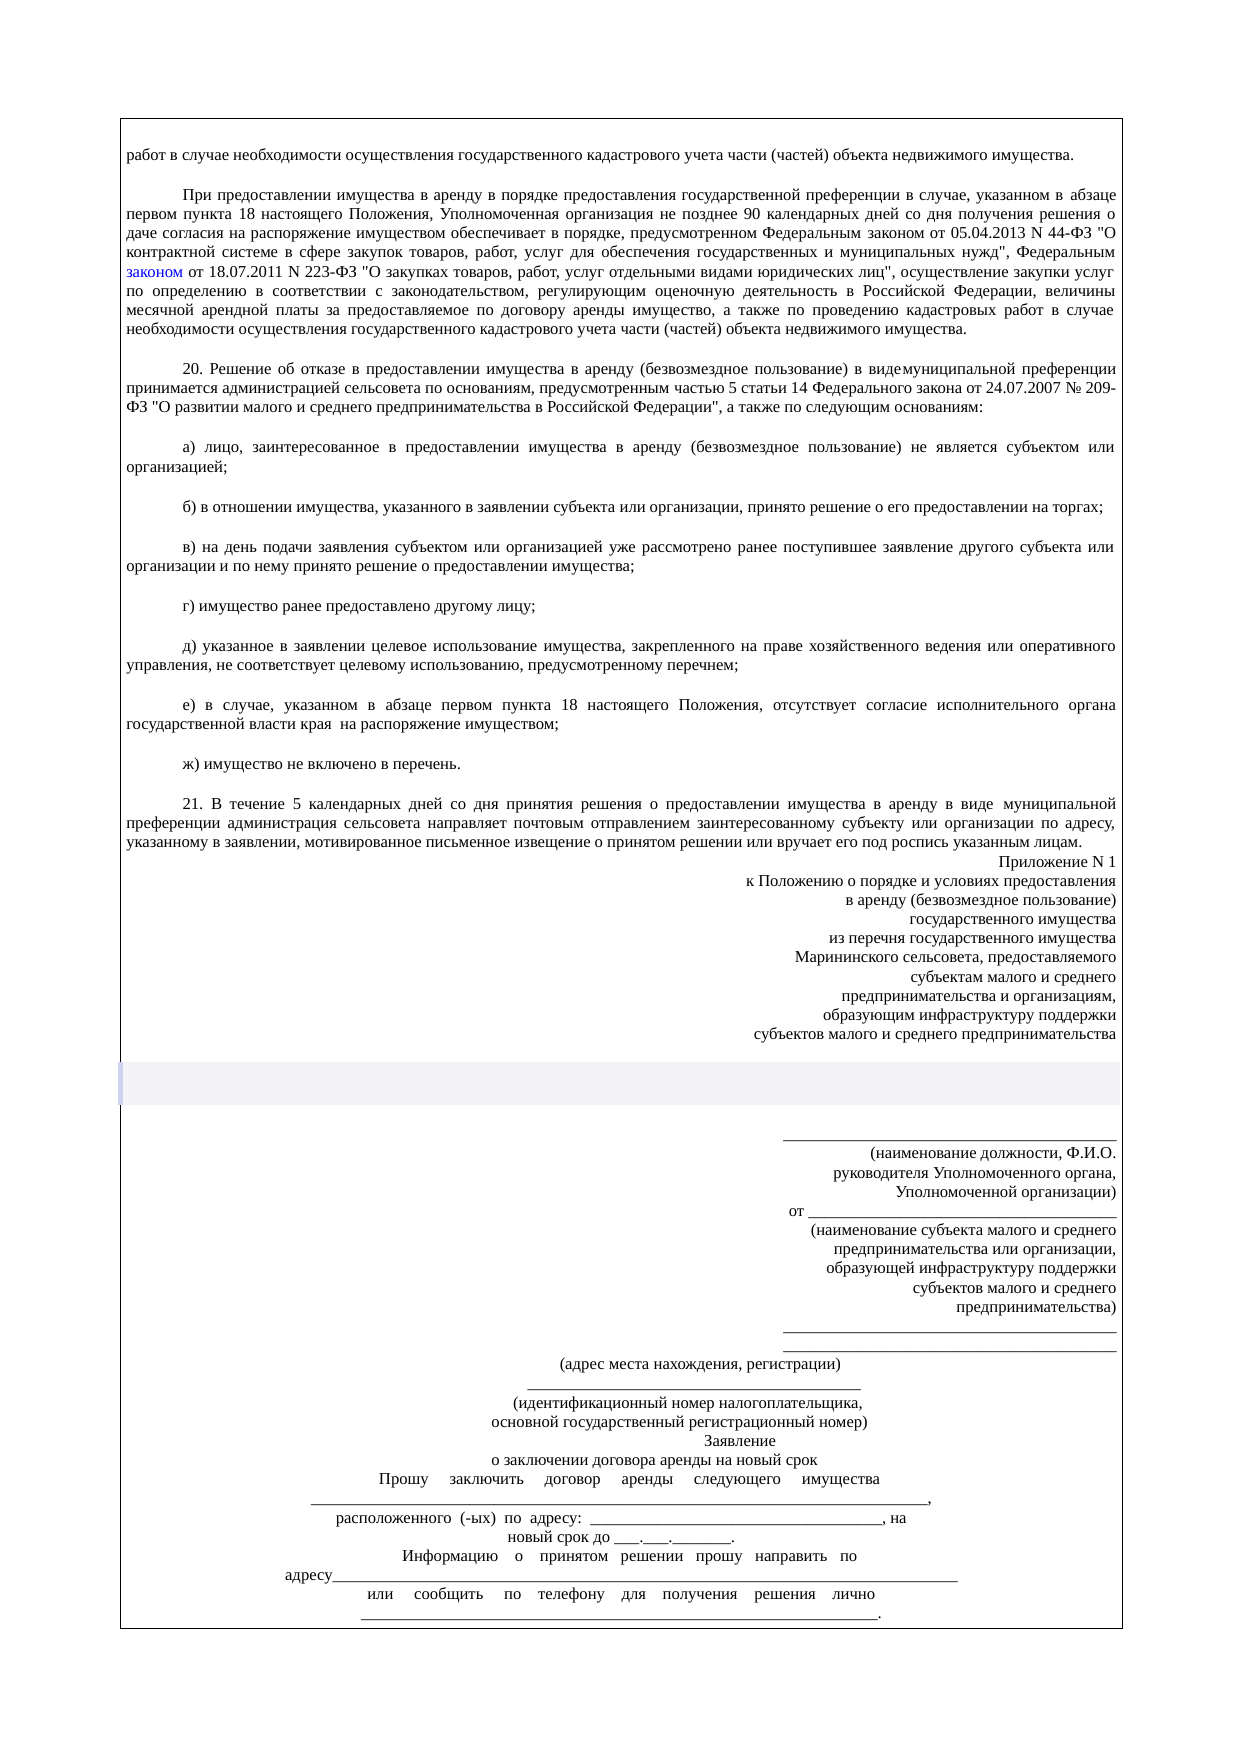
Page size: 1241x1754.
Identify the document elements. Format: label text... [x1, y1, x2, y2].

table_header [123, 1062, 1114, 1105]
table_header МАРИНИНСКИЙ СЕЛЬСКИЙ СОВЕТ ДЕПУТАТОВ КУРАГИНСКОГО РАЙОНА КРАСНОЯРСКОГО КРАЯ РЕШЕНИЕ 11.03.2021 с. Маринино № 06-24р В соответствии с Федеральным законом от 24.07.2007 № 209-ФЗ «О развитии малого и среднего предпринимательства в Российской Федерации», Федерального закона от 06.10.2003 № 131-ФЗ «Об общих принципах организации местного самоуправления в Российской Федерации», на основании Устава муниципального образования Марининский сельсовет Курагинского муниципального района Красноярского края, Марининский сельский Совет депутатов РЕШИЛ: 1. Утвердить Положение о порядке и условиях предоставления в аренду (безвозмездное пользование) муниципального имущества из перечня муниципального имущества администрации Марининского сельсовета, предоставляемого субъектам малого и среднего предпринимательства и организациям, образующим инфраструктуру поддержки субъектов малого и среднего предпринимательства, согласно приложению № 1 к настоящему решению. 2. Признать утратившим силу решение Марининского сельского Совета депутатов от 17.04.2017 № 12-62р «Об утверждении порядка формирования, ведения, обязательного опубликования перечня муниципального имущества, свободного от прав третьих лиц (за исключением имущественных прав субъектов малого и среднего предпринимательства), предназначенного для передачи во владение и (или) в пользование субъектам малого и среднего предпринимательства и организациям, образующим инфраструктуру поддержки субъектов малого и среднего предпринимательства» 4. Контроль за исполнением настоящего решения возложить на Председателя Совета депутатов Никулину Т.И. 2.Настоящее решение вступает в силу со дня, следующего за днём его официального опубликования в газете «Марининский вестник». Председатель сельского Глава Мрининского сельсовета Совета депутатов ___________ Т.И.Никулина ____________ А.В.Матросов Приложение 1 к решению Марининского сельского Совета депутатов от 11.03.2021 № 06-24р Положение о порядке и условиях предоставления в аренду (безвозмездное пользование) муниципального имущества из перечня муниципального имущества администрации Марининского сельсовета, предоставляемого субъектам малого и среднего предпринимательства и организациям, образующим инфраструктуру поддержки субъектов малого и среднего предпринимательства I. Общие положения 1. Настоящее Положение разработано в соответствии с Федеральным законом от 26.07.2006 № 135-ФЗ "О защите конкуренции", Федеральным законом от 24.07.2007 № 209-ФЗ "О развитии малого и среднего предпринимательства в Российской Федерации" и определяет порядок и условия предоставления в аренду (безвозмездное пользование) муниципального имущества из перечня муниципального имущества администрации Марининского сельсовета (далее - имущество), предоставляемого субъектам малого среднего предпринимательства и организациям, образующим инфраструктуру поддержки субъектов малого и среднего предпринимательства (далее - субъекты и организации). Действие настоящего Положения не распространяется на отношения, возникающие в связи с предоставлением в аренду земельных участков, включенных в перечень имущества, предоставляемого субъектам и организациям. Порядок и условия заключения договора аренды, в том числе на новый срок, предусмотренные настоящим Положением, распространяются на физических лиц не являющихся индивидуальными предпринимателями и применяющих специальный налоговый режим «Налог на профессиональный доход» (далее - физические лица). 2. Заключение договора аренды имущества осуществляется: а) по результатам торгов (конкурса, аукциона) на право заключения договора аренды с субъектами в порядке, установленном федеральным законодательством. б) без проведения торгов с субъектами и организациями в порядке предоставления муниципальной преференции без предварительного согласия антимонопольного органа. II. Перечень документов, представляемых администрацию Марининского сельсовета субъектами и организациями 3. Субъекты и организации, заинтересованные в предоставлении имущества в аренду (безвозмездное пользование), представляют в соответствии с главами III, IV настоящего Положения в администрацию Марининского сельсовета, соответствующее заявление (приложения N 1, 2 к настоящему Положению) с приложением следующих документов: документ, подтверждающий полномочия лица, подписавшего заявление; доверенность представителя (в случае представления документов доверенным лицом). При представлении заявления организацией дополнительно к документам, указанным в абзацах втором, третьем настоящего пункта, прилагаются копии учредительных документов. При предоставлении заявления физическим лицом дополнительно к документам, указанным в абзаца хвтором, третьем настоящего пункта, прилагается справка о постановке на учет физического лица в качестве налогоплательщика налога на профессиональный доход. В случае, предусмотренном частью 5 статьи 4 Федерального закона от 24.07.2007 № 209-ФЗ "О развитии малого и среднего предпринимательства в Российской Федерации", субъекты заявляют о соответствии условиям отнесения к субъектам малого и среднего предпринимательства. III. Порядок предоставления имущества в аренду субъектам и организациям при заключении договоров аренды на новый срок 4. По истечении срока действия договора аренды, заключенного по результатам проведения торгов или без их проведения в соответствии с законодательством Российской Федерации, заключение с субъектом или организацией договора аренды на новый срок осуществляется в соответствии с частью 9 статьи 17.1 Федерального закона от 26.07.2006 № 135-ФЗ "О защите конкуренции". 5. Субъект или организация, заинтересованные в заключении договора аренды имущества на новый срок, предоставляют не позднее чем за 90 календарных дней до окончания срока такого договора в администрацию Марининского сельсовета заявление (приложение № 1 к настоящему Положению) с указанием срока предоставления имущества в аренду. К заявлению прилагаются документы, предусмотренные пунктом 3 настоящего Положения. 6. Заявление регистрируется администрацией сельсовета, Уадминистрацией сельсовета в день поступления, на заявлении проставляется отметка о дате поступления заявления. 7. Администрация сельсовета в течение 30 календарных дней со дня получения заявления и документов принимает решение о предоставлении имущества в аренду на новый срок или решение об отказе в предоставлении имущества в аренду на новый срок и в течение 5 календарных дней со дня его принятия направляет почтовым отправлением заинтересованному субъекту или организации по адресу, указанному в заявлении, мотивированное письменное извещение о принятом решении или вручает его под роспись указанным лицам. Решение об отказе в предоставлении имущества в аренду на новый срок принимается администрацией сельсовета в случаях, предусмотренных частью 10 статьи 17.1 Федерального закона 26.07.2006 № 135-ФЗ "О защите конкуренции". 9. В случае если в соответствии с законодательством Российской Федерации на распоряжение имуществом, закрепленным на праве хозяйственного ведения или оперативного управления, требуется согласие собственника этого имущества, администрация сельсовета в течение 5 рабочих дней со дня получения заявления и документов, предусмотренных главой II настоящего Положения, направляет в исполнительный орган государственной власти края, уполномоченный на согласование сделки с соответствующим имуществом, заявление о даче согласия на распоряжение имуществом и направляет заинтересованному субъекту или организации письменное уведомление о приостановлении срока рассмотрения заявления до получения решения о даче согласия либо решения об отказе в даче согласия. Администрация сельсовета в течение 5 календарных дней со дня получения решения о даче согласия на распоряжение имуществом либо решения об отказе в даче согласия на распоряжение имуществом принимает соответственно решение о предоставлении имущества в аренду на новый срок либо решение об отказе в предоставлении имущества в аренду на новый срок и направляет почтовым отправлением заинтересованному субъекту или организации по адресу, указанному в заявлении, мотивированное письменное извещение о принятом решении или вручает его под подпись указанным лицам. 10. Администрация сельсовета не позднее 90 календарных дней со дня принятия решения о предоставлении имущества в аренду на новый срок обеспечивает в порядке, предусмотренном Федеральным законом от 05.04.2013 № 44-ФЗ "О контрактной системе в сфере закупок товаров, работ, услуг для обеспечения государственных и муниципальных нужд", осуществление закупки услуг по определению в соответствии с законодательством, регулирующим оценочную деятельность в Российской Федерации, величины месячной арендной платы за предоставляемое по договору аренды имущество, а также по проведению кадастровых работ в случае необходимости осуществления государственного кадастрового учета части (частей) объекта недвижимого имущества. В случае, указанном в абзаце первом пункта 9 настоящего Положения, Уполномоченная организация не позднее 90 календарных дней со дня получения решения о даче согласия на распоряжение имуществом обеспечивает в порядке, предусмотренном Федеральным законом от 05.04.2013 № 44-ФЗ "О контрактной системе в сфере закупок товаров, работ, услуг для обеспечения государственных и муниципальных нужд", Федеральным законом от 18.07.2011 № 223-ФЗ "О закупках товаров, работ, услуг отдельными видами юридических лиц", осуществление закупки услуг по определению в соответствии с законодательством, регулирующим оценочную деятельность в Российской Федерации, величины месячной арендной платы за предоставляемое по договору аренды имущество, а также по проведению кадастровых работ в случае необходимости осуществления государственного кадастрового учета части (частей) объекта недвижимого имущества. 11. В течение 5 рабочих дней со дня принятия решения о предоставлении имущества в аренду на новый срок со дня получения отчета оценщика и (или) результата кадастровых работ Администрация сельсовета осуществляет подготовку и направляет подписанный договор аренды имущества субъекту или организации. III. Порядок предоставления имущества в аренду (безвозмездное пользование) в порядке предоставления субъектам и организациям муниципальной преференции 12. Право заключить договор аренды имущества, включенного в перечень, без проведения торгов имеют субъекты и организации в случае, указанном в подпункте "б" пункта 2 настоящего Положения. Право заключить договор безвозмездного пользования имуществом, включенным в перечень, без проведения торгов имеют организации в случае, указанном в пункте 3 настоящего Положения. 13. Субъект или организация, заинтересованные в предоставлении имущества в порядке предоставления муниципальной преференции, представляют в администрацию сельсовета заявление (приложение N 2 к настоящему Положению) о предоставлении имущества в аренду (безвозмездное пользование) в порядке предоставления муниципального преференции, в котором указывают наименование имущества, цель использования и срок, на который предоставляется имущество. К заявлению прилагаются документы, предусмотренные пунктом 3 главы II настоящего Положения. Сведения о юридических лицах и об индивидуальных предпринимателях, отвечающих условиям отнесения к субъектам малого и среднего предпринимательства, которые внесены в единый реестр субъектов малого и среднего предпринимательства и размещены в информационно-телекоммуникационной сети Интернет, не требуют документального подтверждения субъектами. Такие сведения проверяются администрацией сельсовета самостоятельно в течение срока, предусмотренного для принятия решения по поступившему заявлению. 14. Заявление с прилагаемыми документами, указанными в пункте 13 настоящего Положения, регистрируется администрацией сельсовета, в день поступления, на заявлении проставляется отметка о дате поступления заявления. 15. Администрация сельсовета рассматривает заявление о предоставлении имущества в аренду (безвозмездное пользование) и представленные документы в течение 30 календарных дней со дня их поступления. 16. В случае поступления в администрацию сельсовета заявления о предоставлении имущества в аренду (безвозмездное пользование) в порядке предоставления муниципальной преференции, в отношении которого соответствующее заявление ранее поступило от другого лица,администрация сельсовета в течение 5 рабочих дней со дня его поступления осуществляет подготовку уведомления о приостановлении срока рассмотрения поступившего позднее заявления и направляет такое уведомление заявителю. Рассмотрение поступившего позднее заявления о предоставлении имущества в аренду (безвозмездное пользование) в порядке предоставления муниципальной преференции приостанавливается до принятия решения о предоставлении имущества в аренду (безвозмездное пользование) в порядке предоставления муниципальной преференции или до принятия решения об отказе в таком предоставлении по поступившему ранее заявлению. В случае поступления в течение одного дня двух и более заявлений о предоставлении одного имущества в аренду (безвозмездное пользование) в порядке предоставления муниципальной преференции очередность рассмотрения заявлений определяется по номеру их регистрации. 17. При отсутствии оснований для отказа в предоставлении имущества в аренду администрация сельсовета в течение 30 календарных дней со дня поступления заявления о таком предоставлении принимает решение о предоставлении имущества в аренду в порядке предоставления муниципальной преференции. 18. В случае если в соответствии с законодательством Российской Федерации на распоряжение имуществом, закрепленным на праве хозяйственного ведения или оперативного управления, требуется согласие собственника этого имущества,администрация сельсовета в течение 5 рабочих дней со дня получения заявления и документов, направляет в исполнительный орган государственной власти края, уполномоченный на согласование сделки с соответствующим имуществом, заявление о даче согласия на распоряжение имуществом и направляет заинтересованному субъекту или организации письменное уведомление о приостановлении срока рассмотрения заявления до получения решения о даче согласия либо решения об отказе в даче согласия. Администрация сельсовета в течение 5 календарных дней со дня получения решения о даче согласия на распоряжение имуществом либо решения об отказе в даче согласия на распоряжение имуществом принимает соответственно решение о предоставлении имущества в аренду (безвозмездное пользование) в порядке предоставления муниципальной преференции либо решение об отказе в таком предоставлении. 19. Администрация сельсовета не позднее 90 календарных дней со дня принятия решения о предоставлении имущества в аренду в порядке предоставления государственной преференции обеспечивает в порядке, предусмотренном Федеральным законом от 05.04.2013 № 44-ФЗ "О контрактной системе в сфере закупок товаров, работ, услуг для обеспечения государственных и муниципальных нужд", осуществление закупки услуг по определению в соответствии с законодательством, регулирующим оценочную деятельность в Российской Федерации, величины месячной арендной платы за предоставляемое по договору аренды имущество, а также по проведению кадастровых работ в случае необходимости осуществления государственного кадастрового учета части (частей) объекта недвижимого имущества. При предоставлении имущества в аренду в порядке предоставления государственной преференции в случае, указанном в абзаце первом пункта 18 настоящего Положения, Уполномоченная организация не позднее 90 календарных дней со дня получения решения о даче согласия на распоряжение имуществом обеспечивает в порядке, предусмотренном Федеральным законом от 05.04.2013 N 44-ФЗ "О контрактной системе в сфере закупок товаров, работ, услуг для обеспечения государственных и муниципальных нужд", Федеральным законом от 18.07.2011 N 223-ФЗ "О закупках товаров, работ, услуг отдельными видами юридических лиц", осуществление закупки услуг по определению в соответствии с законодательством, регулирующим оценочную деятельность в Российской Федерации, величины месячной арендной платы за предоставляемое по договору аренды имущество, а также по проведению кадастровых работ в случае необходимости осуществления государственного кадастрового учета части (частей) объекта недвижимого имущества. 20. Решение об отказе в предоставлении имущества в аренду (безвозмездное пользование) в видемуниципальной преференции принимается администрацией сельсовета по основаниям, предусмотренным частью 5 статьи 14 Федерального закона от 24.07.2007 № 209-ФЗ "О развитии малого и среднего предпринимательства в Российской Федерации", а также по следующим основаниям: а) лицо, заинтересованное в предоставлении имущества в аренду (безвозмездное пользование) не является субъектом или организацией; б) в отношении имущества, указанного в заявлении субъекта или организации, принято решение о его предоставлении на торгах; в) на день подачи заявления субъектом или организацией уже рассмотрено ранее поступившее заявление другого субъекта или организации и по нему принято решение о предоставлении имущества; г) имущество ранее предоставлено другому лицу; д) указанное в заявлении целевое использование имущества, закрепленного на праве хозяйственного ведения или оперативного управления, не соответствует целевому использованию, предусмотренному перечнем; е) в случае, указанном в абзаце первом пункта 18 настоящего Положения, отсутствует согласие исполнительного органа государственной власти края на распоряжение имуществом; ж) имущество не включено в перечень. 21. В течение 5 календарных дней со дня принятия решения о предоставлении имущества в аренду в виде муниципальной преференции администрация сельсовета направляет почтовым отправлением заинтересованному субъекту или организации по адресу, указанному в заявлении, мотивированное письменное извещение о принятом решении или вручает его под роспись указанным лицам. Приложение N 1 к Положению о порядке и условиях предоставления в аренду (безвозмездное пользование) государственного имущества из перечня государственного имущества Марининского сельсовета, предоставляемого субъектам малого и среднего предпринимательства и организациям, образующим инфраструктуру поддержки субъектов малого и среднего предпринимательства ________________________________________ (наименование должности, Ф.И.О. руководителя Уполномоченного органа, Уполномоченной организации) от _____________________________________ (наименование субъекта малого и среднего предпринимательства или организации, образующей инфраструктуру поддержки субъектов малого и среднего предпринимательства) ________________________________________ ________________________________________ (адрес места нахождения, регистрации) ________________________________________ (идентификационный номер налогоплательщика, основной государственный регистрационный номер) Заявление о заключении договора аренды на новый срок Прошу заключить договор аренды следующего имущества __________________________________________________________________________, расположенного (-ых) по адресу: ___________________________________, на новый срок до ___.___._______. Информацию о принятом решении прошу направить по адресу___________________________________________________________________________ или сообщить по телефону для получения решения лично ______________________________________________________________. Дата _______________/ ____________________ Подпись Расшифровка подписи Приложение N 2 к Положению о порядке и условиях предоставления в аренду (безвозмездное пользование) муниципального имущества из перечня муниципального имущества администрации Марининского сельсовета, предоставляемого субъектам малого и среднего предпринимательства и организациям, образующим инфраструктуру поддержки субъектов малого и среднего предпринимательства ________________________________________ (наименование должности, Ф.И.О. руководителя Уполномоченного органа, Уполномоченной организации) от _____________________________________ (наименование субъекта малого и среднего предпринимательства или организации, образующей инфраструктуру поддержки субъектов малого и среднего предпринимательства) ________________________________________ ________________________________________ (адрес места нахождения, регистрации) ________________________________________ (идентификационный номер налогоплательщика, основной государственный регистрационный номер) Заявление о заключении договора аренды (безвозмездного пользования) Прошу заключить договор аренды, безвозмездного пользования (нужное подчеркнуть) следующего имущества __________________________________________________________________ , расположенного (-ых) по адресу: ____________________________________________________________________, в порядке предоставления государственной преференции на срок ____________________________________________________________________ Цель использования имущества ____________________________________________________________________ Вид фактически осуществляемой деятельности (для организаций, образующих инфраструктуру поддержки субъектов малого и среднего предпринимательства) ____________________________________________________________________ ____________________________________________________________________ Информацию о принятом решении прошу направить по адресу: ____________________________________________________________________ или сообщить по телефону для получения решения лично ____________________________________________________________________ Приложение: ____________________________________________________________________ ____________________________________________________________________ __________________________________________________________________________ (перечень документов) Дата _______________/ ____________________ Подпись Расшифровка подписи _______________________________________________________________________________________________________________________ МАРИНИНСКИЙ СЕЛЬСКИЙ СОВЕТ ДЕПУТАТОВ КУРАГИНСКОГО РАЙОНА КРАСНОЯРСКОГО КРАЯ РЕШЕНИЕ 11.03.2021 с. Маринино № 06-25р О проведении Публичных слушаний по проекту «Об утверждении отчета об исполнении бюджета муниципального образования Марининский сельсовет за 2020 год» В соответствии со статьей 28 Федерального закона от 06.10.2003 № 131-ФЗ «Об общих принципах организации местного самоуправления в Российской Федерации», статьями, 57 36 Устава муниципального образования Марининский сельсовет, на основании Положения о порядке проведения публичных слушаний в муниципальном образовании Марининский сельсовет, утвержденного решением Марининского сельского Совета депутатов от 13.12.2005 № 08-16р, Марининский сельский Совет депутатов РЕШИЛ: 1. Назначить публичные слушания по проекту: «Об утверждении отчета об исполнении бюджета муниципального образования Марининский сельсовет за 2020 год». 2. Провести публичные слушания по проекту «Об утверждении отчета об исполнении бюджета муниципального образования Марининский сельсовет за 2020 год» 02 апреля 2021 г. в 15-00 часов в актовом зале МБОУ Марининская СОШ № 16 по адресу: Красноярский край, Курагинский район, с. Маринино, п. Школьный, 2. 3. Опубликовать проект «Об утверждении отчета об исполнении бюджета муниципального образования Марининский сельсовет за 2020 год» в газете «Марининский вестник». 4. Утвердить порядок организации и проведения публичных слушаний по проекту «Об утверждении отчета об исполнении бюджета муниципального образования Марининский сельсовет за 2020 год», согласно приложению 1. 6. Утвердить состав Рабочей группы по разработке проекта «Об утверждении отчета об исполнении бюджета муниципального образования Марининский сельсовет за 2020 год», подготовке и проведению Публичных слушаний, согласно приложению 2. 7. Контроль за выполнением решения возложить на председателя Совета депутатов (Никулина Т. И.). 8. Решение вступает в силу в день, следующий за днем опубликования в газете «Марининский вестник». Председатель Совета депутатов Глава Марининского сельсовета _____________ Т. И. Никулина ______________ А. В. Матросов Приложение 1 к решению Марининского сельского Совета депутатов от 11.03.2021 № 06-25р Порядок организации и проведения публичных слушаний по проекту «Об утверждении отчета об исполнении бюджета муниципального образования Марининский сельсовет за 2020 год» 1. Общие положения 1. Настоящее положение определяет порядок организации и проведения публичных слушаний по проекту «Об утверждении отчета об исполнении бюджета муниципального образования Марининский сельсовет за 2020 год» и направлено на реализацию права жителей сельсовета на осуществление местного самоуправления посредством участия в публичных слушаниях. 2. Публичные слушания проводятся с целью обсуждения проекта «Об утверждении отчета об исполнении бюджета муниципального образования Марининский сельсовет за 2021год». 3. Участниками публичных слушаний могут быть жители сельсовета, представители политических партий, общественных объединений, трудовых коллективов и иных объединений граждан, депутаты сельского Совета депутатов, должностные лица органов местного самоуправления и органов государственной власти, и др. 2. Подготовка публичных слушаний 1. Для организации и проведения публичных слушаний создается рабочая группа 2. Рабочая группа: - проводит анализ предложений, представленных гражданами; - составляет список лиц, участвующих в публичных слушаниях, с правом выступления; - устанавливает порядок выступлений на публичных слушаниях; - осуществляет подсчет голосов при голосовании в ходе публичных слушаний; - организует подготовку решения о результатах публичных слушаний и его опубликование , а также направление данного решения, предложений, одобренных участниками публичных слушаний, и протокола публичных слушаний Марининскому сельскому Совету депутатов. 3. Порядок внесения предложений в проект «Об утверждении отчета об исполнении бюджета муниципального образования Марининский сельсовет за 2020 год» 1. Опубликованный проект решения обсуждается на собраниях политических партий, общественных организаций, трудовых коллективов, иных собраниях граждан. 2. Предложения по проекту решения в письменном виде направляются в рабочую группу с аргументированным обоснованием внесения данных предложений. Если предложения приняты на собрании граждан, то к тексту предложения прилагается протокол такого собрания, оформленный в установленном порядке, и список представителей, принимающих участие в публичных слушаниях, в том числе лиц, уполномоченных выступать на публичных слушаниях по вносимым предложениям. 4. Порядок проведения публичных слушаний 1. Публичные слушания проводятся в помещении, позволяющем обеспечить массовое участие в них жителей сельсовета. 2. Участники публичных слушаний допускаются в помещение, где проводятся публичные слушания, при предъявлении документа, удостоверяющего личность. 3. На публичные слушания не допускаются лица, находящиеся в состоянии алкогольного или наркотического опьянения. 4. Присутствующие и выступающие на публичных слушаниях не вправе: - употреблять в своей речи грубые и оскорбительные выражения, наносящие ущерб чести и достоинству других лиц; - использовать ложную и непроверенную информацию; - осуществлять иные действия, нарушающие общественный порядок. При несоблюдении указанных требований нарушители подлежат удалению из помещения, в котором проходят публичные слушания. 5. Перед началом проведения мероприятия рабочая группа организует регистрацию выступающих и общий учет численности участников публичных слушаний. 6. Председательствующий на публичных слушаниях открывает мероприятие и оглашает тему публичных слушаний, вопрос, выносимый на обсуждение, инициаторов проведения публичных слушаний, основания и причины их проведения, предложения рабочей группы по порядку проведения публичных слушаний. 7. В процессе проведения публичных слушаний обсуждается проект «Об утверждении отчета об исполнении бюджета муниципального образования Марининский сельсовет за 2020 год», выслушиваются мнения выступающих, заключение рабочей группы. Председательствующий подводит итоги мероприятия, после чего принимается решение о результатах публичных слушаний, которое отражается в протоколе. Решение принимается простым большинством голосов от общего числа участников публичных слушаний и носит рекомендательный характер. 8. Председательствующий дает слово секретарю для оглашения протокола публичных слушаний. 9. Решение (резолютивная часть протокола) и мотивированное обоснование принятых решений публичных слушаний подлежат опубликованию в десятидневный срок со дня принятия. Приложение 2 к решению Марининского сельского Совета депутатов от 11.03.2021 № 06-25р Состав Рабочей группы по разработке проекта, рассмотрению предложений по проекту «Об утверждении отчета об исполнении бюджета муниципального образования Марининский сельсовет за 2020 год», подготовке и проведению Публичных слушаний Матросов А. В. – Глава сельсовета, председатель рабочей группы. Члены рабочей группы: Никулина Т. И. – председатель Совета депутатов Самарина А. В. - бухгалтер администрации Вострецова А. А. – депутат Совета депутатов __________________________________________________________________ АДМИНИСТРАЦИЯ МАРИНИНСКОГО СЕЛЬСОВЕТА КУРАГИНСКОГО РАЙОНА КРАСНОЯРСКОГО КРАЯ РЕШЕНИЕ (ПРОЕКТ) с. Маринино О внесении изменений и дополнений в Устав Марининского сельсовета В целях приведения Устава Марининского сельсовета Курагинского района Красноярского края в соответствие с требованиями Федерального закона от 06.10.2003 № 131-ФЗ «Об общих принципах организации местного самоуправления в Российской Федерации», руководствуясь статьями 20,57 Устава Марининского сельсовета Курагинского района Красноярского края, Марининский сельский Совет депутатов РЕШИЛ: 1. Внести в Устав Марининского сельсовета Курагинского района Красноярского края следующие изменения и дополнения: 1.1. в пункте 1 статьи 7: 1.1.1. подпункт 40 изложить в новой редакции: «40) участие в соответствии с федеральным законом в выполнении комплексных кадастровых работ»; 1.2. пункт 1 статьи 7.1 дополнить подпунктами 17, 18 следующего содержания: «17)осуществление мероприятий по оказанию помощи лицам, находящимся в состоянии алкогольного, наркотического или иного токсического опьянения; 18) предоставление сотруднику, замещающему должность участкового уполномоченного полиции, и членам его семьи жилого помещения на период замещения сотрудником указанной должности». 1.4. главу 6 дополнить статьей 35.2 следующего содержания: « Статья 35.2. Инициативные проекты 1. В целях реализации мероприятий, имеющих приоритетное значение для жителей сельсовета или его части, по решению вопросов местного значения или иных вопросов, право решения которых предоставлено органам местного самоуправления, в администрацию сельсовета может быть внесен инициативный проект. Порядок определения части территории сельсовета, на которой могут реализовываться инициативные проекты, устанавливается нормативным правовым актом Совета депутатов. 2. С инициативой о внесении инициативного проекта вправе выступить инициативная группа численностью не менее десяти граждан, достигших шестнадцатилетнего возраста и проживающих на территории сельсовета, органы территориального общественного самоуправления, староста сельского населенного пункта (далее - инициаторы проекта). Минимальная численность инициативной группы может быть уменьшена нормативным правовым актом Совета депутатов. Право выступить инициатором проекта в соответствии с нормативным правовым актом Совета депутатов может быть предоставлено также иным лицам, осуществляющим деятельность на территории сельсовета. 3.Порядок выдвижения, внесения, обсуждения, рассмотрения инициативных проектов, а также проведения их конкурсного отбора устанавливается сельским Советом депутатов.». 1.5. Статью 37: 1.5.1. дополнить пунктом 1.1 следующего содержания: «1.1. В опросе граждан имеют право участвовать жители сельсовета, обладающие избирательным правом. В опросе граждан по вопросу выявления мнения граждан о поддержке инициативного проекта вправе участвовать жители сельсовета или его части, в которых предлагается реализовать инициативный проект, достигшие шестнадцатилетнего возраста.»; пункт 2: - дополнить предложением вторым следующего содержания: «Для проведения опроса граждан может использоваться официальны сайт сельсовета в информационно-телекоммуникационной сети Интернет.»; 1.5. 3.пункт 2 дополнить абзацем третьим следующего содержания: «- жителей сельсовета или его части, в которых предлагается реализовать инициативный проект, достигших шестнадцатилетнего возраста, - для выявления мнения граждан о поддержке данного инициативного проекта.»; 1.5.4. абзац первый пункта 7 изложить в новой редакции: «- за счет средств местного бюджета - при проведении опроса по инициативе органов местного самоуправления или жителей сельсовета.». 1.6. в статье 38.1: 1.6.1. пункт 1 изложить в новой редакции: «1. Для обсуждения вопросов местного значения, информирования населения о деятельности органов местного самоуправления и должностных лиц местного самоуправления, обсуждения вопросов внесения инициативных проектов и их рассмотрения, осуществления территориального общественного самоуправления на части территории муниципального образования могут проводиться собрания граждан.»; 1.6.2. пункт 2 дополнить абзацем пятым следующего содержания: «В собрании граждан по вопросам внесения инициативных проектов и их рассмотрения вправе принимать участие жители соответствующей территории, достигшие шестнадцатилетнего возраста. Порядок назначения и проведения собрания граждан в целях рассмотрения и обсуждения вопросов внесения инициативных проектов определяется нормативным правовым актом Совета депутатов.». 1.7. пункт 6 статьи 38.2 дополнить подпунктом 6 следующего содержания: «6) вправе выступить с инициативой о внесении инициативного проекта по вопросам, имеющим приоритетное значение для жителей сельского населенного пункта.». 1.8.пункт 2 статьи 41 изложить в новой редакции: «2. К исключительным полномочиям собрания, конференции граждан, осуществляющих территориальное общественное самоуправление, относятся: 1) установление структуры органов территориального общественного самоуправления; 2) принятие устава территориального общественного самоуправления, внесение в него изменений и дополнений; 3) избрание органов территориального общественного самоуправления; 4) определение основных направлений деятельности территориального общественного самоуправления; 5) утверждение сметы доходов и расходов территориального общественного самоуправления и отчета о ее исполнении; 6) рассмотрение и утверждение отчетов о деятельности органов территориального общественного самоуправления; 7) обсуждение инициативного проекта и принятие решения по вопросу о его одобрении.». 1.9. статью 42 дополнить пунктом 3 следующего содержания: «3. Органы территориального общественного самоуправления могут выдвигать инициативный проект в качестве инициаторов проекта.». 1.10. главу 9 дополнить статьей 54.2 следующего содержания: «Статья 54.2. Финансовое и иное обеспечение реализации инициативных проектов 1. Источником финансового обеспечения реализации инициативных проектов, предусмотренных статьей 26.1 Федерального закона от 06.10.2003 № 131-ФЗ «Об общих принципах организации местного самоупрвления в Российской Федерации», являются предусмотренные решением о местном бюджете бюджетные ассигнования на реализацию инициативных проектов, формируемые в том числе с учетом объемов инициативных платежей и (или) межбюджетных трансфертов из бюджета субъекта Российской Федерации, предоставленных в целях финансового обеспечения соответствующих расходных обязательств сельсовета. 2. Под инициативными платежами понимаются денежные средства граждан, индивидуальных предпринимателей и образованных в соответствии с законодательством Российской Федерации юридических лиц, уплачиваемые на добровольной основе и зачисляемые в соответствии с Бюджетным кодексом Российской Федерации в местный бюджет в целях реализации конкретных инициативных проектов. 3. В случае, если инициативный проект не был реализован, инициативные платежи подлежат возврату лицам (в том числе организациям), осуществившим их перечисление в местный бюджет. В случае образования по итогам реализации инициативного проекта остатка инициативных платежей, не использованных в целях реализации инициативного проекта, указанные платежи подлежат возврату лицам (в том числе организациям), осуществившим их перечисление в местный бюджет. Порядок расчета и возврата сумм инициативных платежей, подлежащих возврату лицам (в том числе организациям), осуществившим их перечисление в местный бюджет, определяется нормативным правовым актом представительного органа (решением схода граждан, осуществляющего полномочия представительного органа) муниципального образования. Реализация инициативных проектов может обеспечиваться также в форме добровольного имущественного и (или) трудового участия заинтересованных лиц.». 1.11. главу 8: 1.11.1. дополнить статьей 43.1 следующего содержания: «Статья 43.1. Гарантии осуществления полномочий лиц, замещающих муниципальные должности на постоянной основе 1. Лицу, замещающему муниципальную должность на постоянной основе, устанавливаются следующие гарантии: 1.1) условия работы, обеспечивающие исполнение должностных полномочий, в соответствии с муниципальными правовыми актами органов местного самоуправления, регулирующими материально-техническое и организационное обеспечение, локальными нормативными правовыми актами, принятыми в соответствии с Трудовым кодексом Российской Федерации; 1.2) право на своевременное и в полном объеме получение денежного вознаграждения в размере, определяемом муниципальными правовыми актами, принятыми в соответствии с законами края; 1.3) возмещение расходов, связанных со служебной командировкой, с повышением квалификации, в размере и порядке, установленными Трудовым кодексом Российской Федерации принятыми в соответствии с ним локальными нормативными правовыми актами; 1.4) получение информации и материалов, необходимых для исполнения полномочий по вопросам местного значения, от находящихся на территории сельсовета органов местного самоуправления, а в случаях, установленных федеральными законами, - от организаций всех форм собственности, общественных объединений и их должностных лиц по письменному запросу в течение 10 дней с момента получения запроса, право внеочередного приема должностными лицами органов местного самоуправления муниципального образования Кордовский сельсовет; 1.5) отдых, обеспечиваемый установлением нормальной продолжительности рабочего (служебного) времени, предоставлением выходных дней и нерабочих праздничных дней, а также ежегодного оплачиваемого отпуска продолжительностью 52 календарных дня, а также ежегодного дополнительного оплачиваемого отпуска в связи с работой в местностях с особыми климатическими условиями, предоставляемого в соответствии с законодательством Российской Федерации; 1.6) обязательное государственное страхование на случай причинения вреда здоровью и имуществу, а также обязательное государственное социальное страхование на случай заболевания или утраты трудоспособности в период исполнения полномочий или после их прекращения, но наступивших в связи с их исполнением; 1.7) единовременное денежное пособие в размере ежемесячного денежного вознаграждения и ежемесячного денежного поощрения после окончания срока полномочий, в случае не избрания на должность на новый срок полномочий, а также после отставки по собственному желанию, за исключением отставки по состоянию здоровья и иных случаев, предусмотренных Законом края от 26.06.2008 № 6-1832 (далее по тексту главы - Закон края); 1.8) компенсация в размере назначенного им денежного вознаграждения и денежного поощрения, в случае досрочного прекращения полномочий, по основаниям, предусмотренным Законом края, до устройства на новое место работы, но не более двух месяцев после прекращения полномочий, или доплата к заработной плате, получаемой на новом месте работы, до уровня, назначенного денежного вознаграждения и денежного поощрения, но не более двух месяцев со дня освобождения от должности, за исключением случаев, предусмотренных Законом края; 1.9) пенсионное обеспечение за выслугу лет в размере и на условиях установленных настоящим Уставом; 1.10) предоставление служебного жилого помещения, а в случае невозможности предоставления служебного жилого помещения - возмещение расходов по найму жилого помещения, на период исполнения полномочий. 2. Минимальная продолжительность ежегодного оплачиваемого отпуска, используемого лицом, замещающим муниципальную должность на постоянной основе, в году, за который предоставляется ежегодный оплачиваемый отпуск, составляет 28 календарных дней. 3. Лицо, замещающее муниципальную должность на постоянной основе, имеет право на замену денежной компенсацией части ежегодного оплачиваемого отпуска, превышающей установленную минимальную продолжительность ежегодного оплачиваемого отпуска, или любого количества дней из этой части. 4. При прекращении полномочий (в том числе досрочно) лицо, замещающее муниципальную должность на постоянной основе, имеет право на получение денежной компенсации за все неиспользованные отпуск. 1.11.2. дополнить статьей 43.2 следующего содержания: «Статья 43.2. Гарантии осуществления полномочий лиц, замещающих муниципальные должности на непостоянной основе 1. Лицу, замещающему муниципальную должность на непостоянной основе, устанавливаются следующие гарантии: 1) условия работы, обеспечивающие исполнение должностных полномочий, в соответствии с муниципальными правовыми актами органов местного самоуправления, регулирующими материально-техническое и организационное обеспечение; 2) получение информации и материалов, необходимых для исполнения полномочий по вопросам местного значения, от находящихся на территории Марининского сельсовета, а в случаях, установленных федеральными законами, - организаций всех форм собственности, общественных объединений и их должностных лиц по письменному запросу. 3) депутату Совета депутатов для осуществления своих полномочий на непостоянной основе гарантируется сохранение места работы (должности) на период, продолжительность которого составляет в совокупности 3 рабочих дня в месяц.». 1.12. В статье 59: 1.12. 1. Пункт 1 изложить в новой редакции: «1.1. Устав сельсовета, муниципальный правовой акт о внесении изменений и дополнений в устав сельсовета подлежат официальному опубликованию (обнародованию) после их государственной регистрации и вступают в силу после их официального опубликования (обнародования). Глава Марининского сельсовета обязан опубликовать (обнародовать) зарегистрированный устав сельсовета, муниципальный правовой акт о внесении изменений и дополнени в течение семи дней со дня поступления из Управления Министерства юстиции Российской Федерации по Красноярскому краю уведомления о включении сведений об уставе сельсовета, муниципальном правовом акте о внесении изменений в устав муниципального образования в государственный реестр уставов муниципальных образований субъекта Российской Федерации, предусмотренного частью 6 статьи 4 Федерального закона от 21 июля 2005 года № 97-ФЗ "О государственной регистрации уставов муниципальных образований".». 1.12.2. дополнить пунктом 6 следующего содержания: «6. Подпункт 40 пункта 1 статьи 7 вступает в силу с 23.03.2021 года, пункт 1 статьи 59 вступает в силу с 07.06.2021 года. 2. Поручить Главе Марининского сельсовета направить настоящее решение в Управление Министерства юстиции Российской Федерации по Красноярскому краю для государственной регистрации. 3.Контроль за исполнением решения возложить на председателя Совета депутатов (Никулина Т. И.). 4.Настоящее Решение подлежит официальному опубликованию (обнародованию) в газете «Марининский вестник» после государственной регистрации и вступает в силу со дня опубликования (обнародования). 5. Решение вступает в силу в день его официального опубликования в газете «Марининский вестник», осуществляемого в течение 7 дней со дня его поступления из Управления Министерства юстиции Российской Федерации по Красноярскому краю. Председатель Совета депутатов Т.И.Никулина Глава сельсовета А.В.Матросов [121, 119, 1122, 1628]
